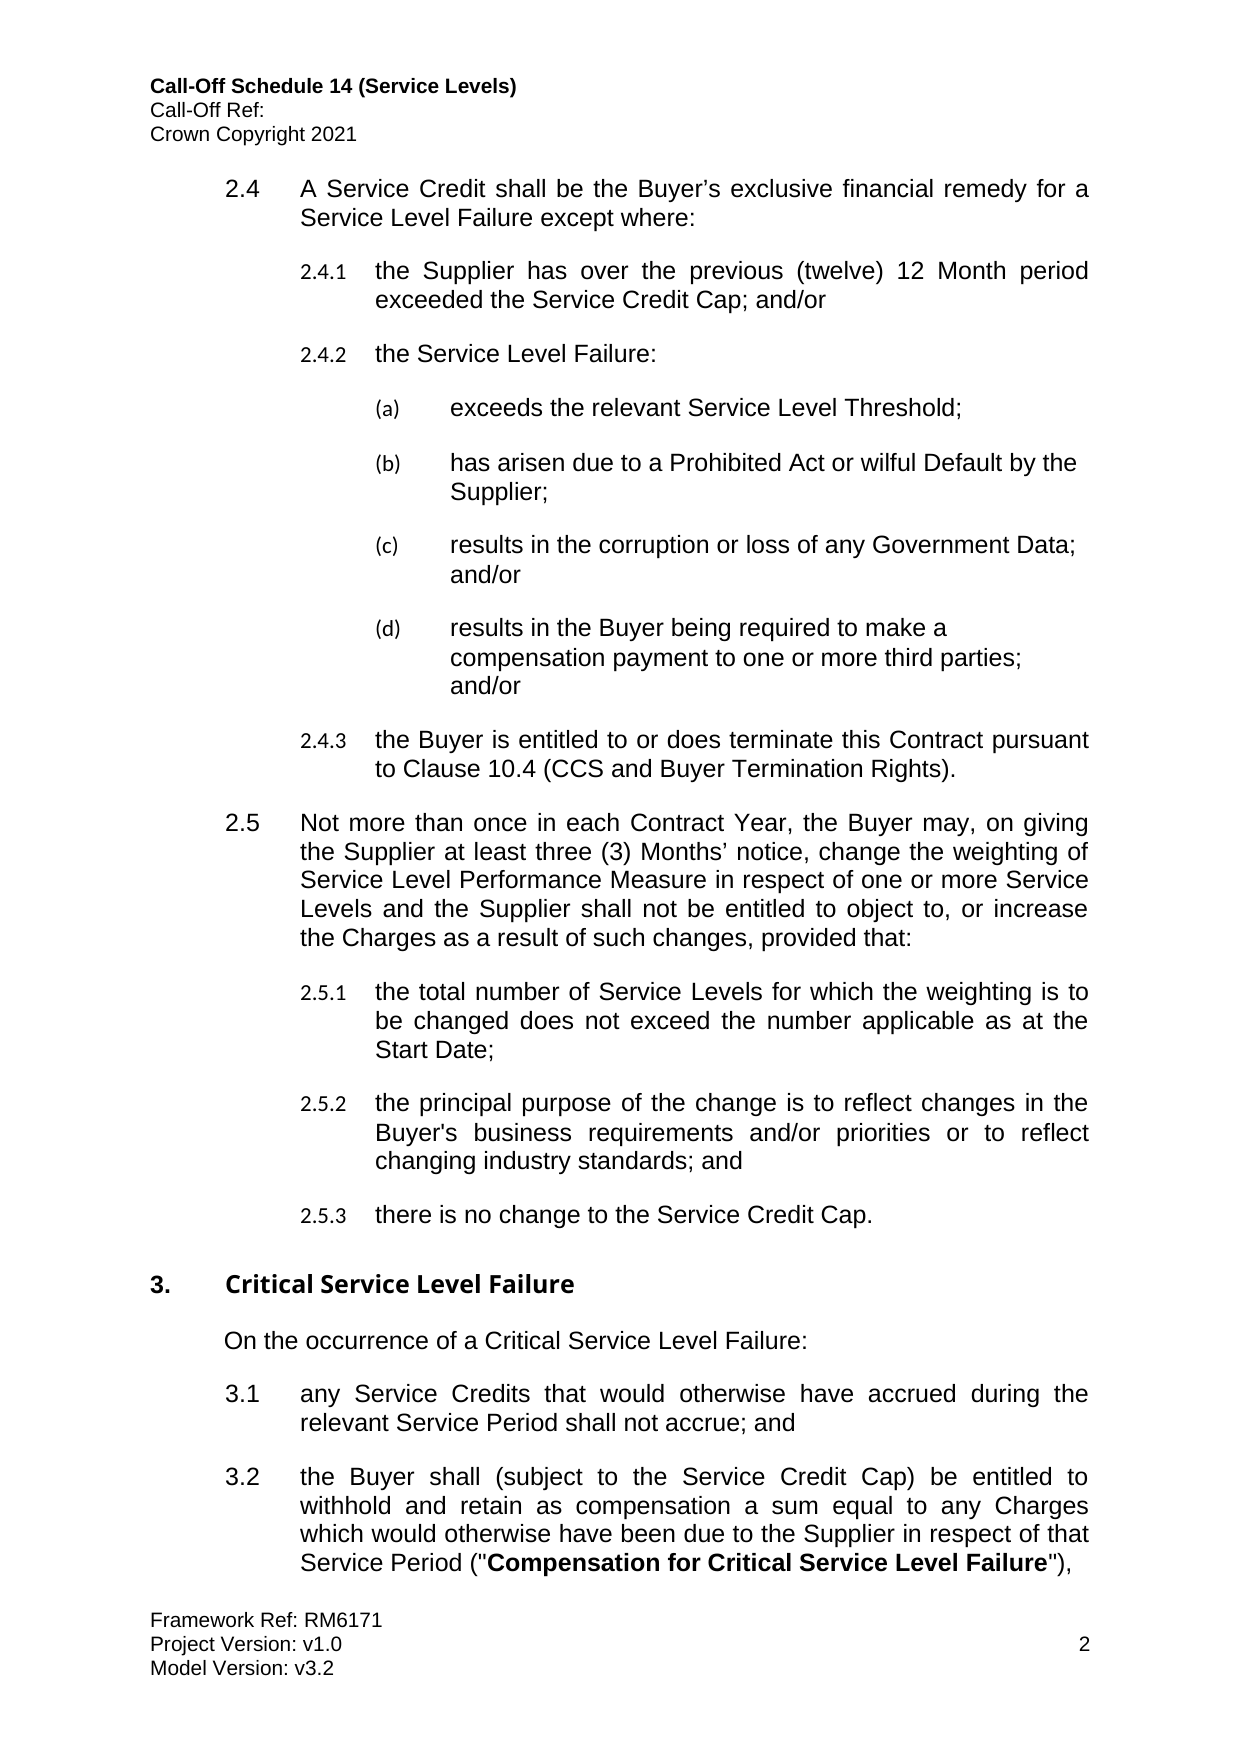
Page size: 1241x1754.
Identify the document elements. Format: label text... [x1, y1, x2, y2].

list Critical Service Level Failure [150, 1267, 1090, 1301]
list the principal purpose of the change is to reflect changes in the Buyer's business requirements and/or priorities or to reflect changing industry standards; and [300, 1088, 1090, 1175]
list the Service Level Failure: [300, 339, 1090, 368]
list results in the corruption or loss of any Government Data; and/or [375, 530, 1090, 588]
list the Buyer shall (subject to the Service Credit Cap) be entitled to withhold and retain as compensation a sum equal to any Charges which would otherwise have been due to the Supplier in respect of that Service Period ("Compensation for Critical Service Level Failure"), [225, 1462, 1090, 1577]
list the total number of Service Levels for which the weighting is to be changed does not exceed the number applicable as at the Start Date; [300, 977, 1090, 1063]
text On the occurrence of a Critical Service Level Failure: [223, 1326, 1090, 1354]
list any Service Credits that would otherwise have accrued during the relevant Service Period shall not accrue; and [225, 1379, 1090, 1437]
list the Buyer is entitled to or does terminate this Contract pursuant to Clause 10.4 (CCS and Buyer Termination Rights). [300, 725, 1090, 783]
list has arisen due to a Prohibited Act or wilful Default by the Supplier; [375, 447, 1090, 505]
list there is no change to the Service Credit Cap. [300, 1200, 1090, 1229]
list exceeds the relevant Service Level Threshold; [375, 393, 1090, 422]
list A Service Credit shall be the Buyer’s exclusive financial remedy for a Service Level Failure except where: [225, 174, 1090, 231]
list Not more than once in each Contract Year, the Buyer may, on giving the Supplier at least three (3) Months’ notice, change the weighting of Service Level Performance Measure in respect of one or more Service Levels and the Supplier shall not be entitled to object to, or increase the Charges as a result of such changes, provided that: [225, 808, 1090, 952]
list the Supplier has over the previous (twelve) 12 Month period exceeded the Service Credit Cap; and/or [300, 256, 1090, 314]
list results in the Buyer being required to make a compensation payment to one or more third parties; and/or [375, 613, 1090, 700]
